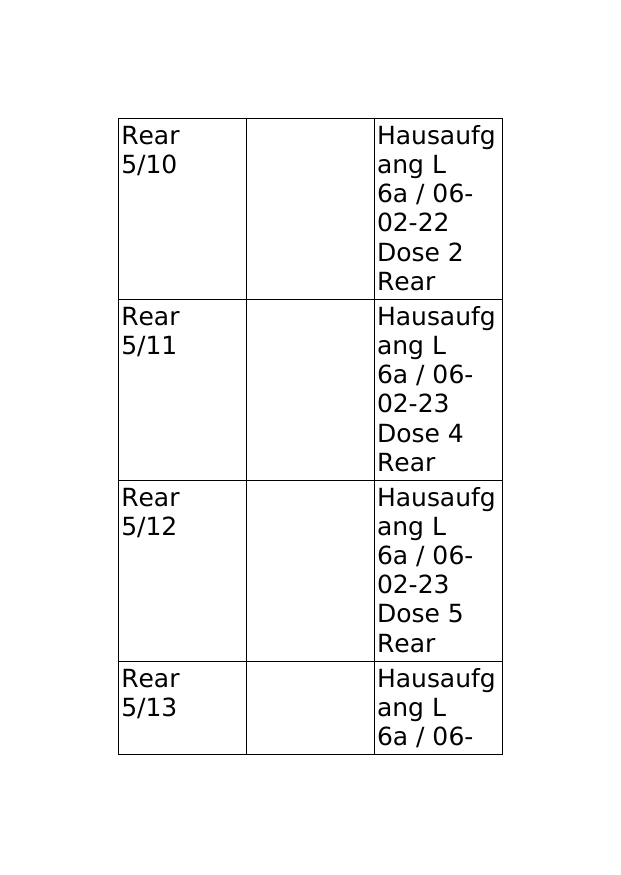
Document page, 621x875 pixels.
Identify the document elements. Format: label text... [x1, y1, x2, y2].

table_cell Rear 5/13 [119, 662, 246, 754]
table_cell Hausaufgang L 6a / 06-02-23 Dose 4 Rear [375, 300, 502, 480]
table_cell Rear 5/11 [119, 300, 246, 480]
table_cell [247, 119, 374, 299]
table_cell [247, 300, 374, 480]
table_cell Hausaufgang L 6a / 06-02-23 Dose 5 Rear [375, 481, 502, 661]
table_cell Hausaufgang L 6a / 06-02-22 Dose 2 Rear [375, 119, 502, 299]
table_cell [247, 662, 374, 754]
table_cell Rear 5/12 [119, 481, 246, 661]
table_cell Hausaufgang L 6a / 06- [375, 662, 502, 754]
table_cell Rear 5/10 [119, 119, 246, 299]
table_cell [247, 481, 374, 661]
